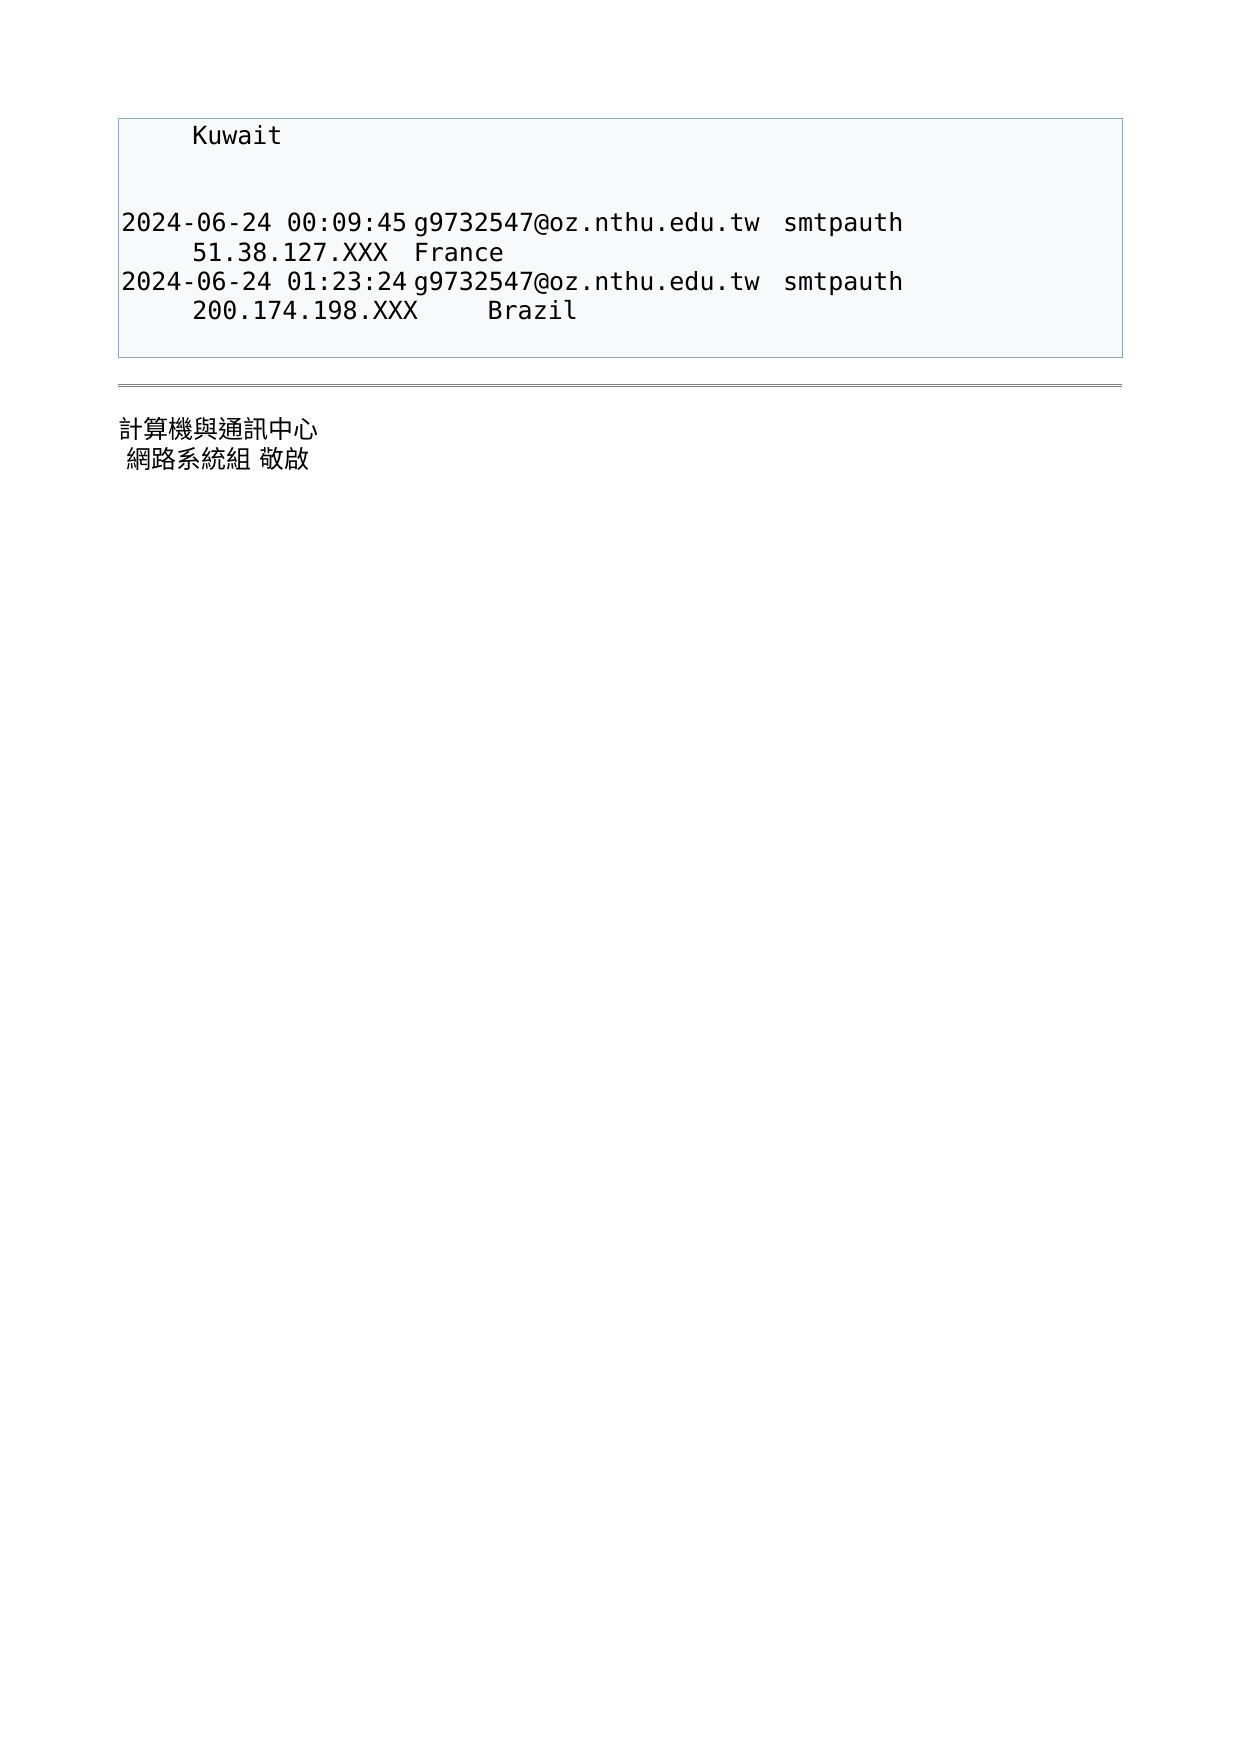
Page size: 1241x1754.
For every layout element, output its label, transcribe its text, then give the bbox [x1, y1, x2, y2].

text 計算機與通訊中心 網路系統組 敬啟 [118, 416, 1122, 474]
text Kuwait 2024-06-24 00:09:45 g9732547@oz.nthu.edu.tw smtpauth 51.38.127.XXX France 2024-06-24 01:23:24 g9732547@oz.nthu.edu.tw smtpauth 200.174.198.XXX Brazil [119, 119, 1122, 357]
